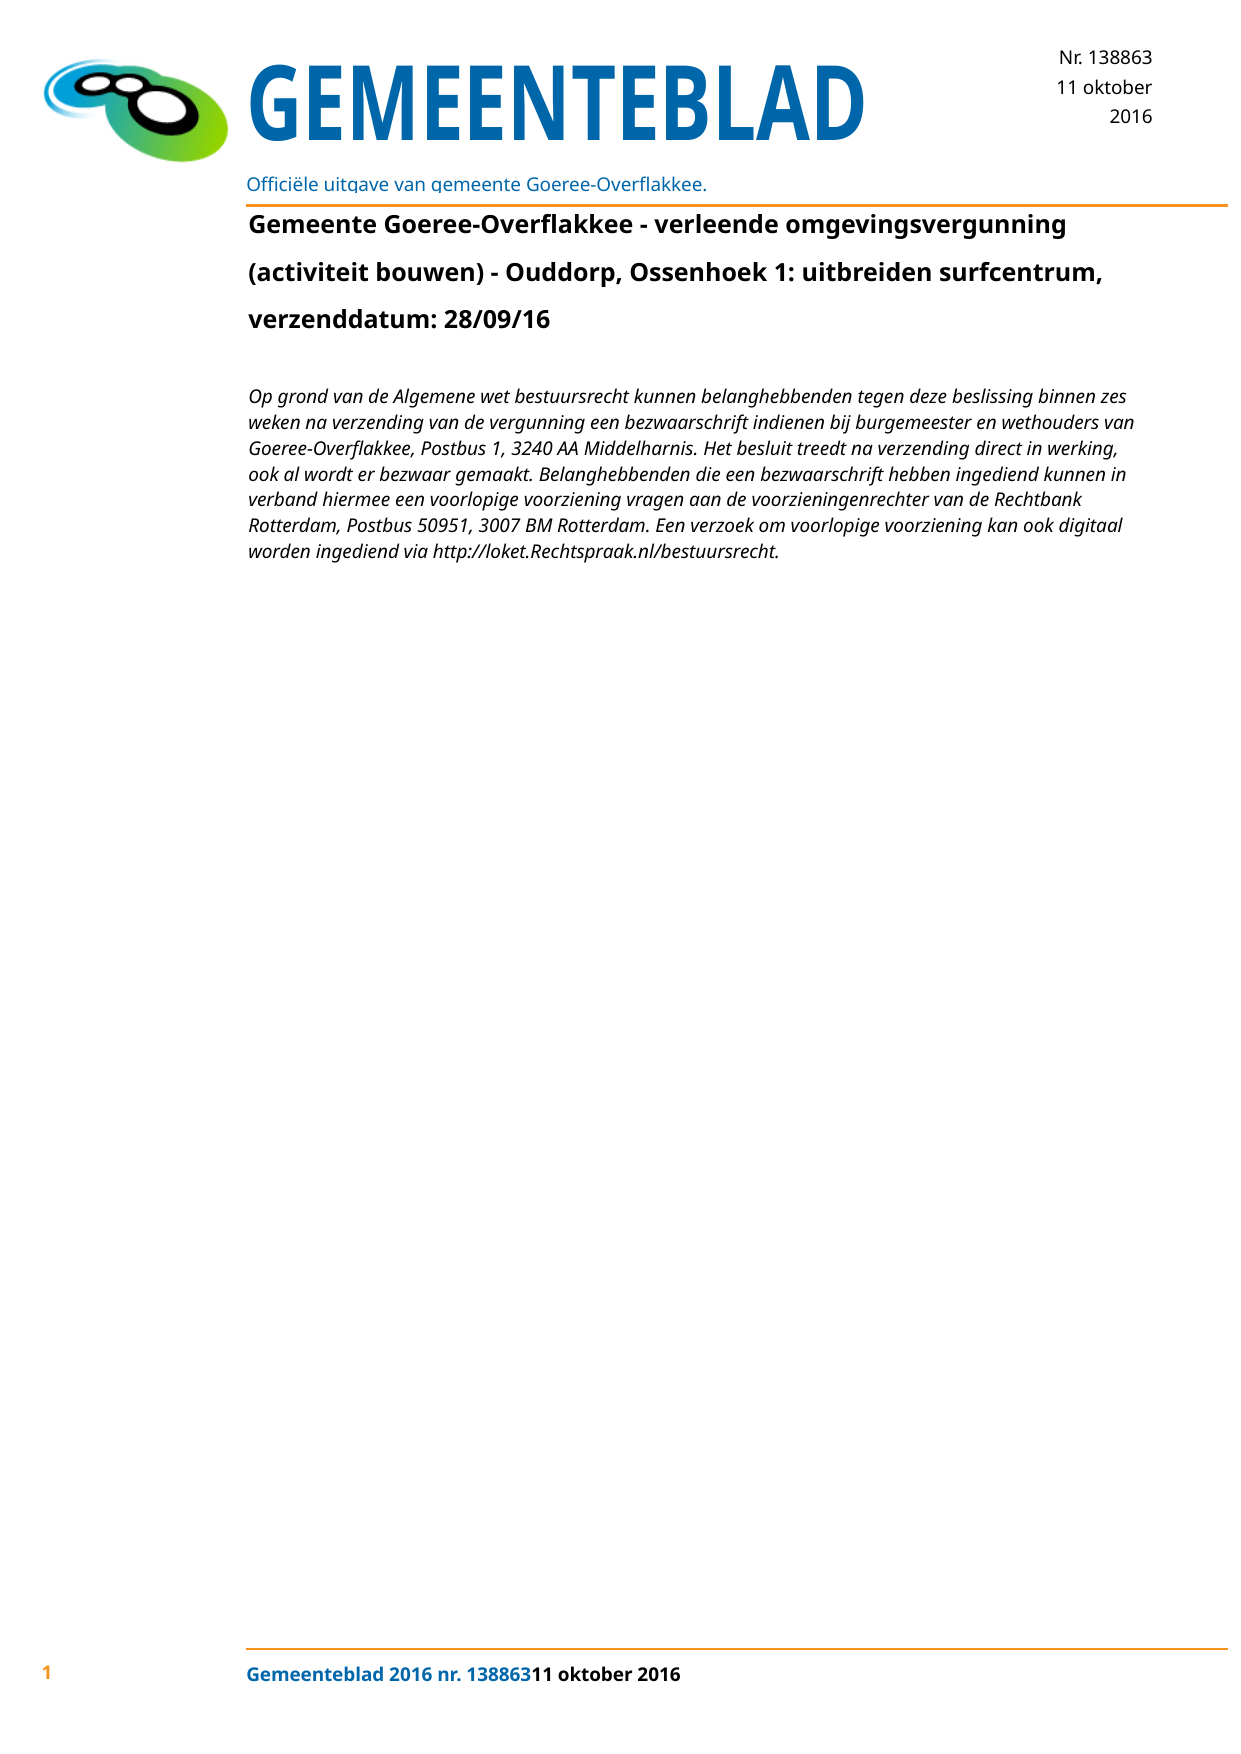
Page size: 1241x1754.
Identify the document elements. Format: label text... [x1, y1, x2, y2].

picture [41, 47, 231, 172]
text Op grond van de Algemene wet bestuursrecht kunnen belanghebbenden tegen deze beslissing binnen zes weken na verzending van de vergunning een bezwaarschrift indienen bij burgemeester en wethouders van Goeree-Overflakkee, Postbus 1, 3240 AA Middelharnis. Het besluit treedt na verzending direct in werking, ook al wordt er bezwaar gemaakt. Belanghebbenden die een bezwaarschrift hebben ingediend kunnen in verband hiermee een voorlopige voorziening vragen aan de voorzieningenrechter van de Rechtbank Rotterdam, Postbus 50951, 3007 BM Rotterdam. Een verzoek om voorlopige voorziening kan ook digitaal worden ingediend via http://loket.Rechtspraak.nl/bestuursrecht. [248, 384, 1152, 564]
text Gemeente Goeree-Overflakkee - verleende omgevingsvergunning (activiteit bouwen) - Ouddorp, Ossenhoek 1: uitbreiden surfcentrum, verzenddatum: 28/09/16 [248, 207, 1152, 336]
